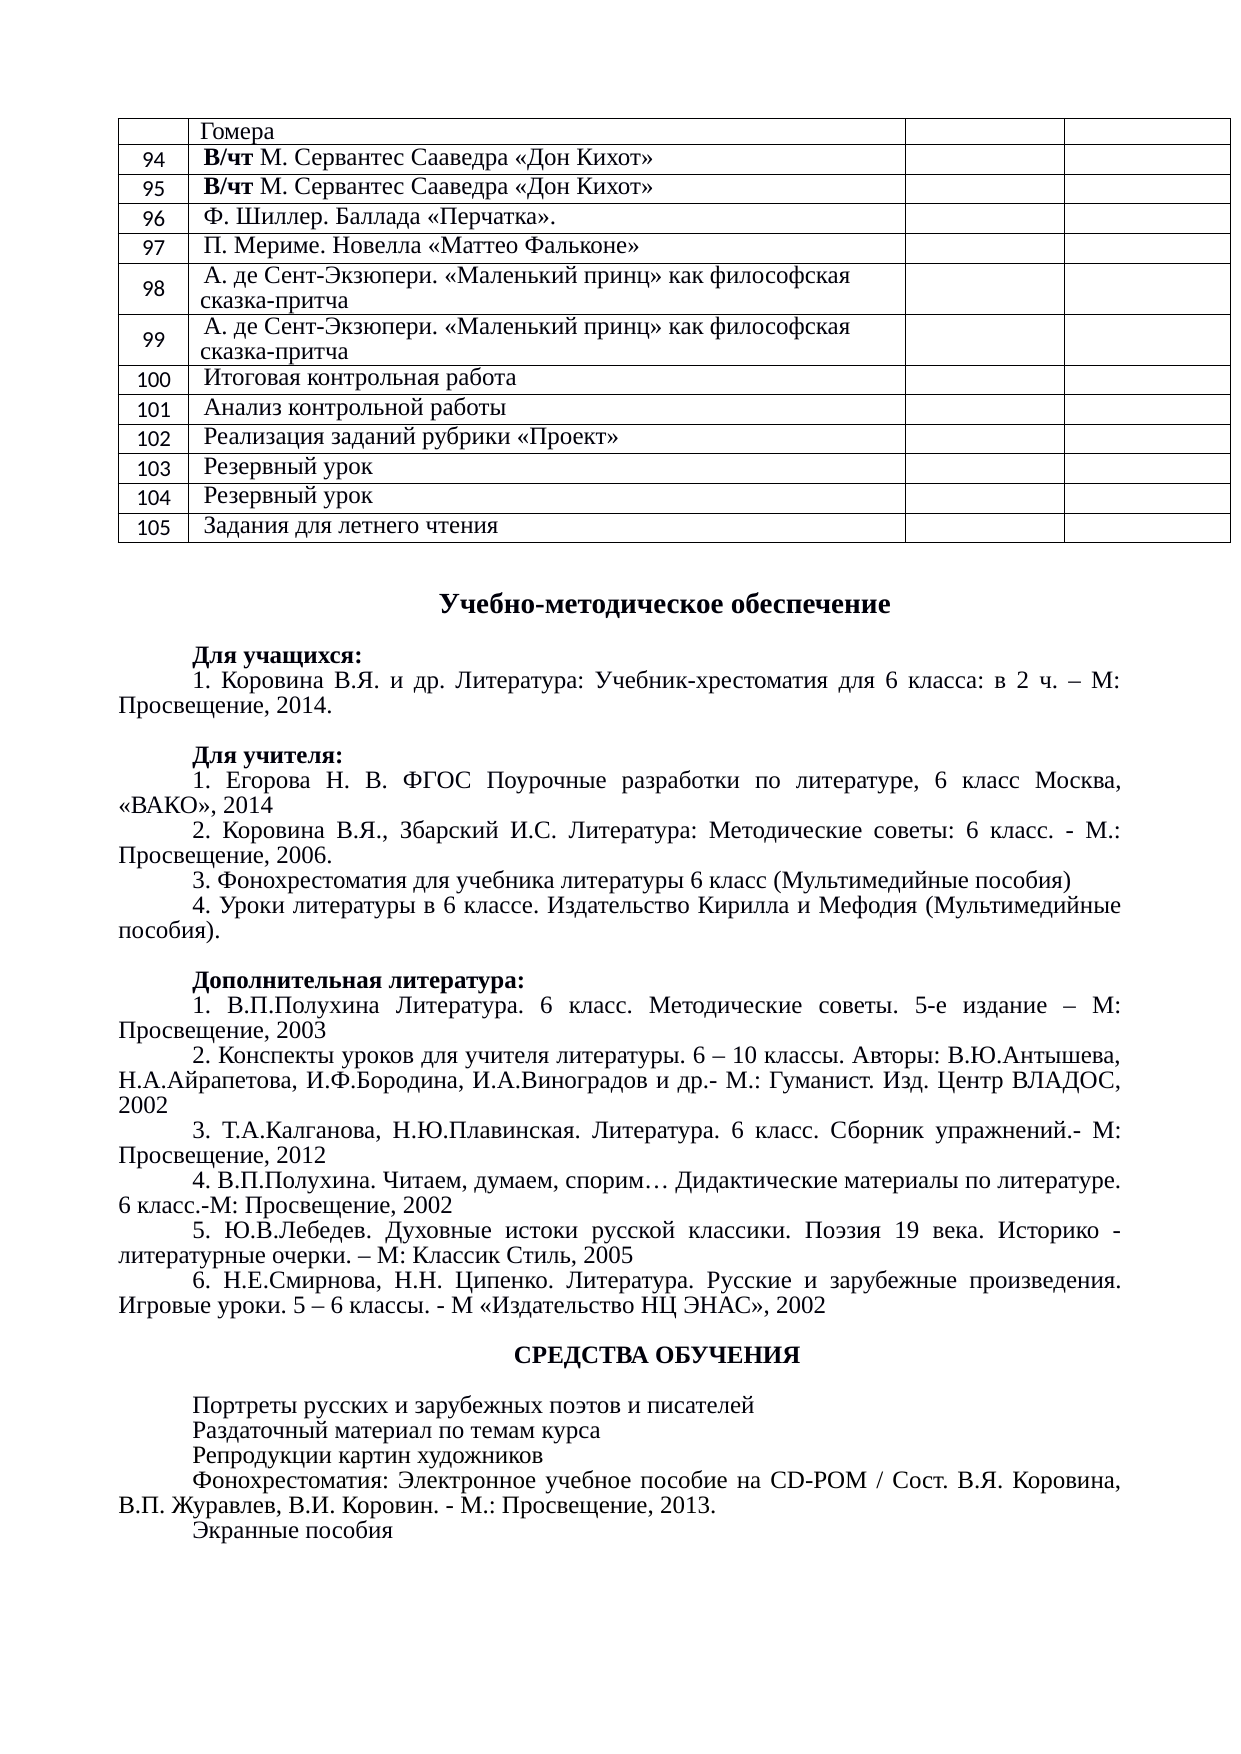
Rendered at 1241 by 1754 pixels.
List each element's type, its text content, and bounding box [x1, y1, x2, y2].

table_cell [1065, 234, 1230, 262]
table_cell Задания для летнего чтения [189, 514, 905, 542]
table_cell [1065, 395, 1230, 424]
table_cell Гомера [189, 119, 905, 144]
text Экранные пособия [118, 1518, 1122, 1543]
table_cell [906, 234, 1064, 262]
table_cell А. де Сент-Экзюпери. «Маленький принц» как философская сказка-притча [189, 264, 905, 313]
text 4. В.П.Полухина. Читаем, думаем, спорим… Дидактические материалы по литературе. 6 класс.-М: Просвещение, 2002 [118, 1168, 1122, 1218]
table_cell А. де Сент-Экзюпери. «Маленький принц» как философская сказка-притча [189, 315, 905, 364]
table_cell 104 [119, 484, 188, 512]
table_cell [906, 315, 1064, 364]
table_cell [1065, 454, 1230, 483]
table_cell 103 [119, 454, 188, 483]
table_cell [906, 175, 1064, 203]
table_cell 105 [119, 514, 188, 542]
table_cell [1065, 119, 1230, 144]
text 3. Фонохрестоматия для учебника литературы 6 класс (Мультимедийные пособия) [118, 868, 1122, 893]
table_cell 100 [119, 366, 188, 394]
text 2. Конспекты уроков для учителя литературы. 6 – 10 классы. Авторы: В.Ю.Антышева, Н.А.Айрапетова, И.Ф.Бородина, И.А.Виноградов и др.- М.: Гуманист. Изд. Центр ВЛАДОС, 2002 [118, 1043, 1122, 1118]
table_cell [1065, 484, 1230, 512]
table_cell [906, 366, 1064, 394]
text Дополнительная литература: [118, 968, 1122, 993]
table_cell [906, 514, 1064, 542]
table_cell [1065, 204, 1230, 233]
table_cell [119, 119, 188, 144]
text Для учителя: [118, 743, 1122, 768]
text СРЕДСТВА ОБУЧЕНИЯ [118, 1343, 1122, 1368]
table_cell [1065, 425, 1230, 453]
table_cell [1065, 175, 1230, 203]
table_cell Реализация заданий рубрики «Проект» [189, 425, 905, 453]
table_cell 99 [119, 315, 188, 364]
text 3. Т.А.Калганова, Н.Ю.Плавинская. Литература. 6 класс. Сборник упражнений.- М: Просвещение, 2012 [118, 1118, 1122, 1168]
table_cell Резервный урок [189, 454, 905, 483]
text Раздаточный материал по темам курса [118, 1418, 1122, 1443]
text 5. Ю.В.Лебедев. Духовные истоки русской классики. Поэзия 19 века. Историко -литературные очерки. – М: Классик Стиль, 2005 [118, 1218, 1122, 1268]
table_cell Резервный урок [189, 484, 905, 512]
text Для учащихся: [118, 643, 1122, 668]
table_cell 98 [119, 264, 188, 313]
table_cell П. Мериме. Новелла «Маттео Фальконе» [189, 234, 905, 262]
table_cell 97 [119, 234, 188, 262]
table_cell [906, 204, 1064, 233]
table_cell [906, 484, 1064, 512]
table_cell [906, 454, 1064, 483]
table_cell 96 [119, 204, 188, 233]
table_cell Анализ контрольной работы [189, 395, 905, 424]
table_cell В/чт М. Сервантес Сааведра «Дон Кихот» [189, 145, 905, 174]
table_cell 101 [119, 395, 188, 424]
text 4. Уроки литературы в 6 классе. Издательство Кирилла и Мефодия (Мультимедийные пособия). [118, 893, 1122, 943]
table_cell Итоговая контрольная работа [189, 366, 905, 394]
text 1. Коровина В.Я. и др. Литература: Учебник-хрестоматия для 6 класса: в 2 ч. – М: Просвещение, 2014. [118, 668, 1122, 718]
table_cell [1065, 145, 1230, 174]
text 1. В.П.Полухина Литература. 6 класс. Методические советы. 5-е издание – М: Просвещение, 2003 [118, 993, 1122, 1043]
table_cell [906, 119, 1064, 144]
table_cell Ф. Шиллер. Баллада «Перчатка». [189, 204, 905, 233]
text Репродукции картин художников [118, 1443, 1122, 1468]
text 6. Н.Е.Смирнова, Н.Н. Ципенко. Литература. Русские и зарубежные произведения. Игровые уроки. 5 – 6 классы. - М «Издательство НЦ ЭНАС», 2002 [118, 1268, 1122, 1318]
text Учебно-методическое обеспечение [207, 593, 1122, 618]
table_cell 102 [119, 425, 188, 453]
table_cell В/чт М. Сервантес Сааведра «Дон Кихот» [189, 175, 905, 203]
table_cell [1065, 366, 1230, 394]
text 1. Егорова Н. В. ФГОС Поурочные разработки по литературе, 6 класс Москва, «ВАКО», 2014 [118, 768, 1122, 818]
table_cell [1065, 514, 1230, 542]
text Фонохрестоматия: Электронное учебное пособие на СD-PОМ / Сост. В.Я. Коровина, В.П. Журавлев, В.И. Коровин. - М.: Просвещение, 2013. [118, 1468, 1122, 1518]
text 2. Коровина В.Я., Збарский И.С. Литература: Методические советы: 6 класс. - М.: Просвещение, 2006. [118, 818, 1122, 868]
table_cell [906, 145, 1064, 174]
table_cell [906, 395, 1064, 424]
table_cell [1065, 315, 1230, 364]
table_cell [1065, 264, 1230, 313]
table_cell [906, 425, 1064, 453]
text Портреты русских и зарубежных поэтов и писателей [118, 1393, 1122, 1418]
table_cell 95 [119, 175, 188, 203]
table_cell [906, 264, 1064, 313]
table_cell 94 [119, 145, 188, 174]
